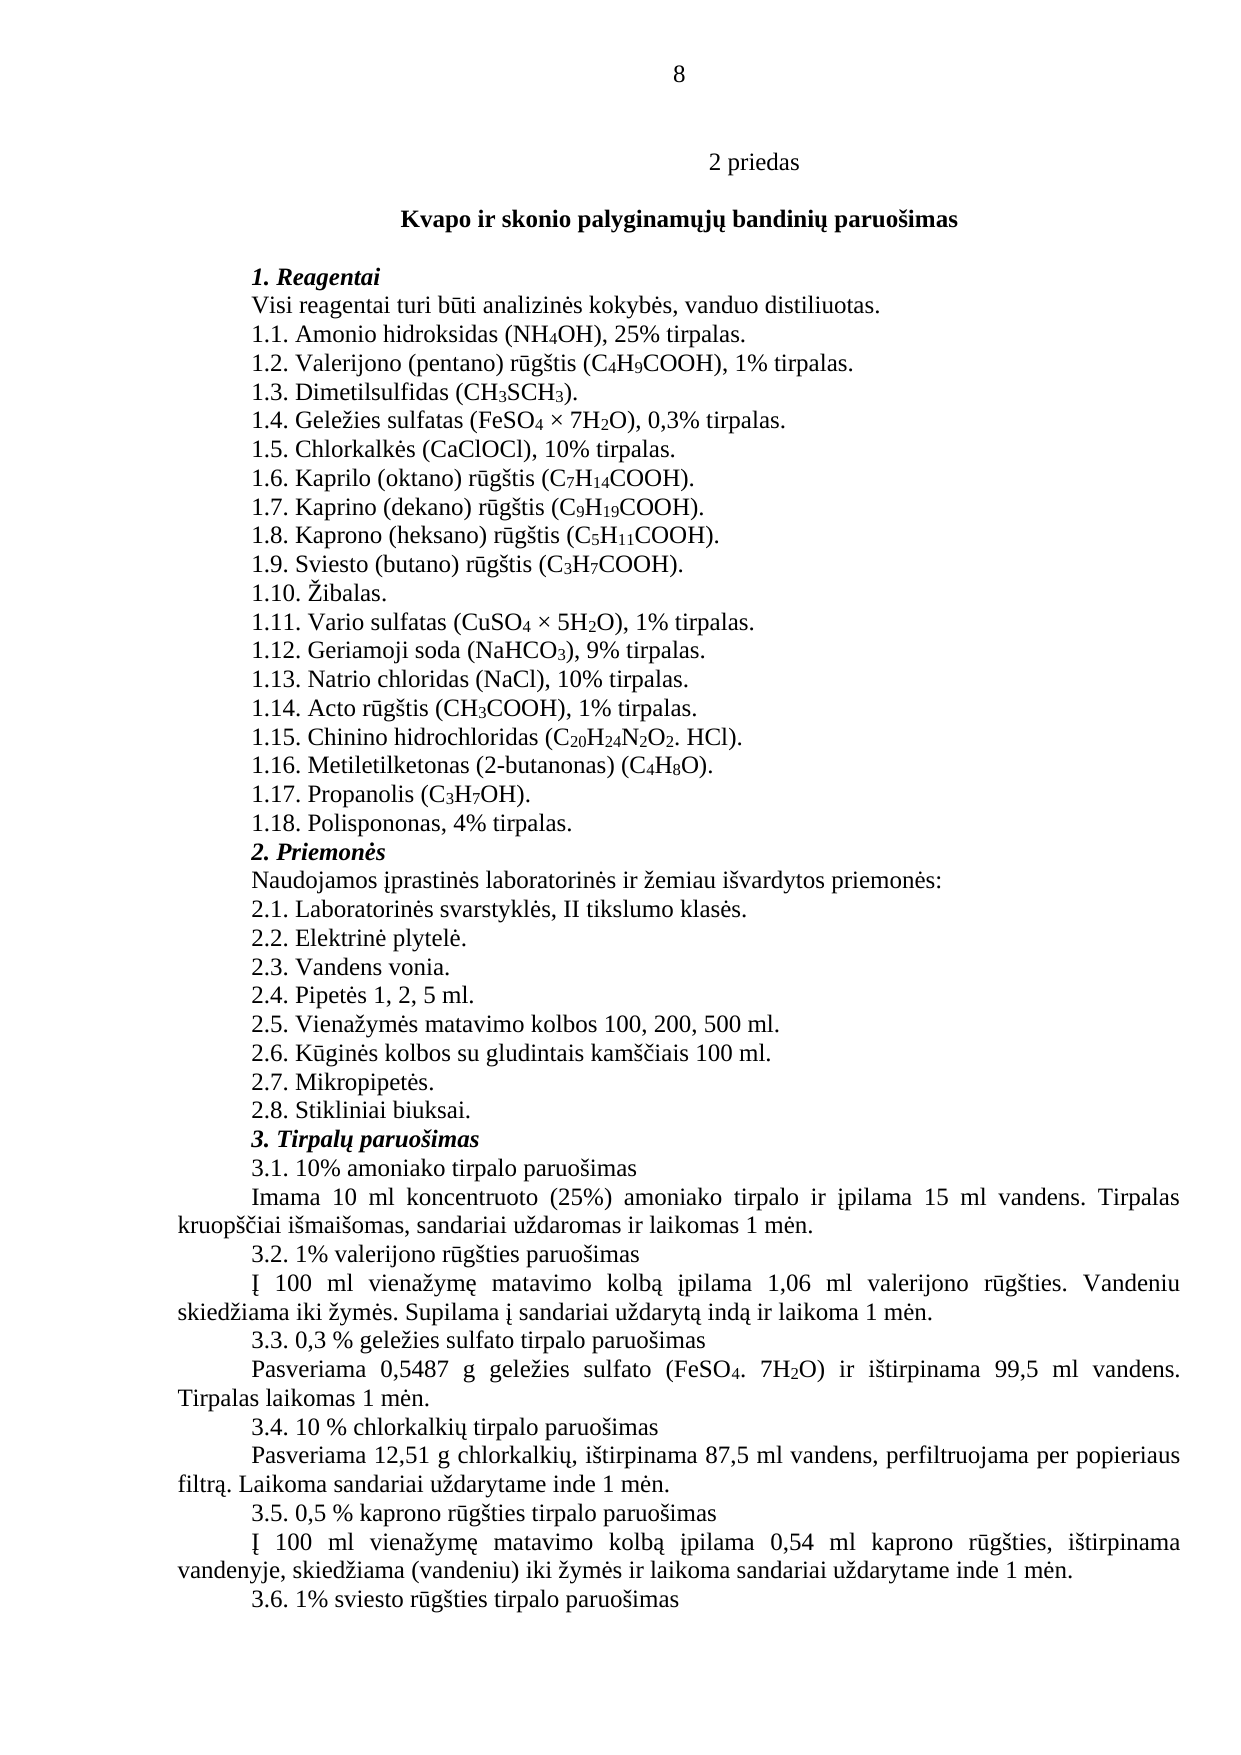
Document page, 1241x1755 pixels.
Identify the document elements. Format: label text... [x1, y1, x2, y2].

text 1. Reagentai [177, 262, 1181, 291]
text 2.6. Kūginės kolbos su gludintais kamščiais 100 ml. [177, 1038, 1181, 1067]
text 1.18. Polispononas, 4% tirpalas. [177, 808, 1181, 837]
text 1.3. Dimetilsulfidas (CH3SCH3). [177, 377, 1181, 406]
text Naudojamos įprastinės laboratorinės ir žemiau išvardytos priemonės: [177, 866, 1181, 894]
text Visi reagentai turi būti analizinės kokybės, vanduo distiliuotas. [177, 291, 1181, 319]
text 1.15. Chinino hidrochloridas (C20H24N2O2. HCl). [177, 722, 1181, 751]
text 3.3. 0,3 % geležies sulfato tirpalo paruošimas [177, 1326, 1181, 1354]
text 2. Priemonės [177, 837, 1181, 866]
text 3.5. 0,5 % kaprono rūgšties tirpalo paruošimas [177, 1498, 1181, 1527]
text 3.4. 10 % chlorkalkių tirpalo paruošimas [177, 1412, 1181, 1441]
text 1.13. Natrio chloridas (NaCl), 10% tirpalas. [177, 664, 1181, 693]
text 2.2. Elektrinė plytelė. [177, 923, 1181, 952]
text 1.1. Amonio hidroksidas (NH4OH), 25% tirpalas. [177, 319, 1181, 348]
text 1.9. Sviesto (butano) rūgštis (C3H7COOH). [177, 549, 1181, 578]
text 1.6. Kaprilo (oktano) rūgštis (C7H14COOH). [177, 463, 1181, 492]
text 2.4. Pipetės 1, 2, 5 ml. [177, 981, 1181, 1009]
text 3.2. 1% valerijono rūgšties paruošimas [177, 1239, 1181, 1268]
text 1.2. Valerijono (pentano) rūgštis (C4H9COOH), 1% tirpalas. [177, 348, 1181, 377]
text 3. Tirpalų paruošimas [177, 1124, 1181, 1153]
text 3.6. 1% sviesto rūgšties tirpalo paruošimas [177, 1584, 1181, 1613]
text 1.17. Propanolis (C3H7OH). [177, 779, 1181, 808]
text 1.11. Vario sulfatas (CuSO4 × 5H2O), 1% tirpalas. [177, 607, 1181, 636]
text 1.10. Žibalas. [177, 578, 1181, 607]
text 1.7. Kaprino (dekano) rūgštis (C9H19COOH). [177, 492, 1181, 521]
text 2.8. Stikliniai biuksai. [177, 1096, 1181, 1124]
text 1.12. Geriamoji soda (NaHCO3), 9% tirpalas. [177, 636, 1181, 664]
text Į 100 ml vienažymę matavimo kolbą įpilama 0,54 ml kaprono rūgšties, ištirpinama vandenyje, skiedžiama (vandeniu) iki žymės ir laikoma sandariai uždarytame inde 1 mėn. [177, 1527, 1181, 1584]
text 1.8. Kaprono (heksano) rūgštis (C5H11COOH). [177, 521, 1181, 549]
text 1.4. Geležies sulfatas (FeSO4 × 7H2O), 0,3% tirpalas. [177, 406, 1181, 434]
text 2 priedas [177, 147, 1181, 176]
text Pasveriama 12,51 g chlorkalkių, ištirpinama 87,5 ml vandens, perfiltruojama per popieriaus filtrą. Laikoma sandariai uždarytame inde 1 mėn. [177, 1441, 1181, 1498]
text Į 100 ml vienažymę matavimo kolbą įpilama 1,06 ml valerijono rūgšties. Vandeniu skiedžiama iki žymės. Supilama į sandariai uždarytą indą ir laikoma 1 mėn. [177, 1268, 1181, 1326]
text Imama 10 ml koncentruoto (25%) amoniako tirpalo ir įpilama 15 ml vandens. Tirpalas kruopščiai išmaišomas, sandariai uždaromas ir laikomas 1 mėn. [177, 1182, 1181, 1239]
text 1.14. Acto rūgštis (CH3COOH), 1% tirpalas. [177, 693, 1181, 722]
text 3.1. 10% amoniako tirpalo paruošimas [177, 1153, 1181, 1182]
text Pasveriama 0,5487 g geležies sulfato (FeSO4. 7H2O) ir ištirpinama 99,5 ml vandens. Tirpalas laikomas 1 mėn. [177, 1354, 1181, 1412]
text Kvapo ir skonio palyginamųjų bandinių paruošimas [177, 204, 1181, 233]
text 2.3. Vandens vonia. [177, 952, 1181, 981]
text 2.5. Vienažymės matavimo kolbos 100, 200, 500 ml. [177, 1009, 1181, 1038]
text 2.7. Mikropipetės. [177, 1067, 1181, 1096]
text 1.16. Metiletilketonas (2-butanonas) (C4H8O). [177, 751, 1181, 779]
text 2.1. Laboratorinės svarstyklės, II tikslumo klasės. [177, 894, 1181, 923]
text 1.5. Chlorkalkės (CaClOCl), 10% tirpalas. [177, 434, 1181, 463]
